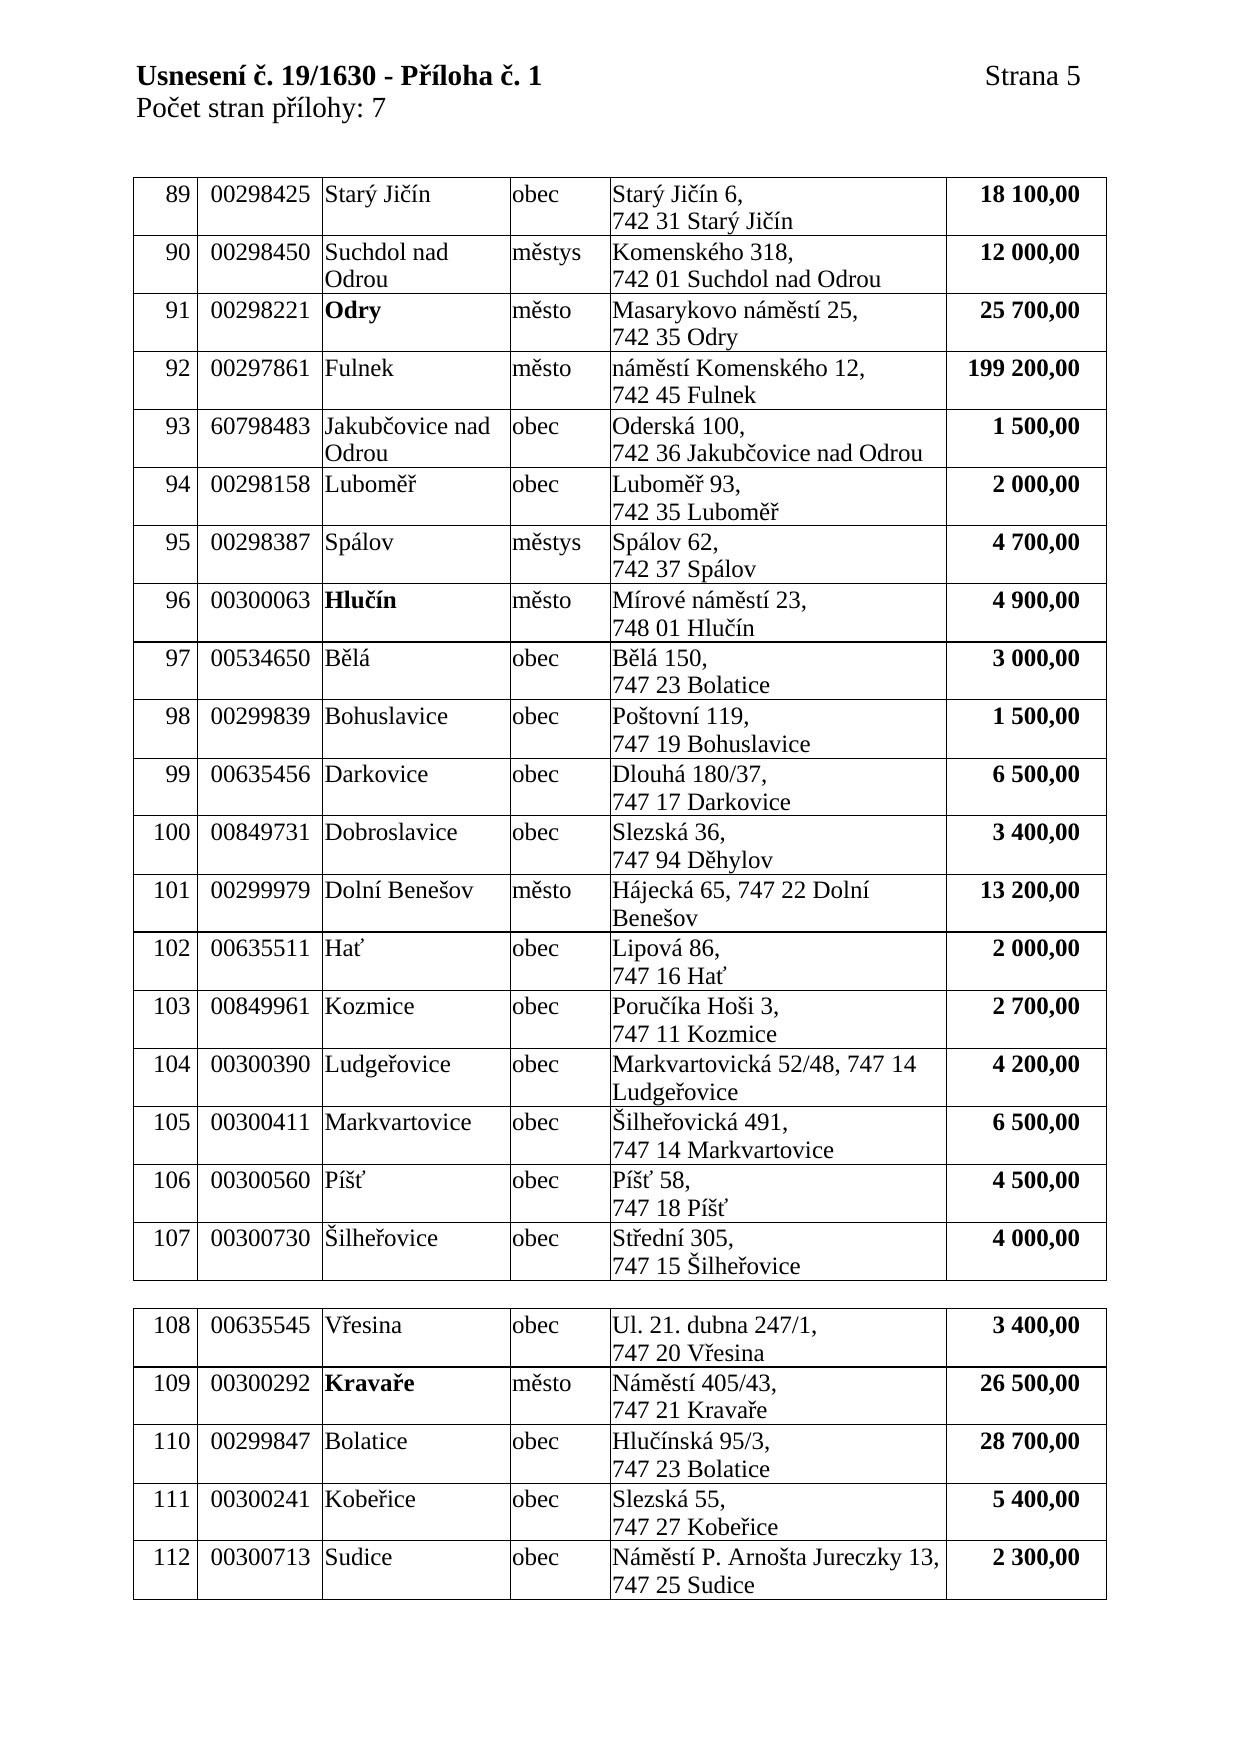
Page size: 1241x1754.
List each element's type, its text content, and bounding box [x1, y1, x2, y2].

table_cell Dlouhá 180/37, 747 17 Darkovice [611, 759, 946, 815]
table_cell 92 [134, 352, 197, 409]
table_cell Komenského 318, 742 01 Suchdol nad Odrou [611, 236, 946, 293]
table_cell Hlučín [323, 584, 510, 641]
table_cell 00297861 [198, 352, 322, 409]
table_cell Spálov 62, 742 37 Spálov [611, 526, 946, 583]
table_cell Dolní Benešov [323, 875, 510, 931]
table_cell 1 500,00 [947, 410, 1106, 467]
table_cell 00298387 [198, 526, 322, 583]
table_cell 91 [134, 294, 197, 351]
table_cell 00300730 [198, 1223, 322, 1279]
table_cell 60798483 [198, 410, 322, 467]
table_cell 107 [134, 1223, 197, 1279]
table_header Ul. 21. dubna 247/1, 747 20 Vřesina [611, 1309, 946, 1366]
table_cell 00298450 [198, 236, 322, 293]
table_cell 111 [134, 1484, 197, 1540]
table_cell Kobeřice [323, 1484, 510, 1540]
table_cell 13 200,00 [947, 875, 1106, 931]
table_header Vřesina [323, 1309, 510, 1366]
table_cell 00300292 [198, 1368, 322, 1424]
table_cell obec [511, 991, 610, 1047]
table_cell 3 000,00 [947, 643, 1106, 699]
table_cell 00300063 [198, 584, 322, 641]
table_cell Starý Jičín [323, 178, 510, 235]
table_cell Píšť 58, 747 18 Píšť [611, 1165, 946, 1222]
table_cell 109 [134, 1368, 197, 1424]
table_cell Poručíka Hoši 3, 747 11 Kozmice [611, 991, 946, 1047]
table_cell obec [511, 1049, 610, 1106]
table_cell 2 000,00 [947, 933, 1106, 989]
table_cell 00849731 [198, 816, 322, 873]
table_cell Bělá 150, 747 23 Bolatice [611, 643, 946, 699]
table_cell 6 500,00 [947, 759, 1106, 815]
table_cell 25 700,00 [947, 294, 1106, 351]
table_cell 89 [134, 178, 197, 235]
table_cell 00299847 [198, 1425, 322, 1482]
table_cell 199 200,00 [947, 352, 1106, 409]
table_cell obec [511, 410, 610, 467]
table_cell město [511, 584, 610, 641]
table_cell město [511, 294, 610, 351]
table_cell Bohuslavice [323, 700, 510, 757]
table_cell 97 [134, 643, 197, 699]
table_cell 105 [134, 1107, 197, 1163]
table_cell Náměstí 405/43, 747 21 Kravaře [611, 1368, 946, 1424]
table_cell 96 [134, 584, 197, 641]
table_cell 1 500,00 [947, 700, 1106, 757]
table_cell město [511, 1368, 610, 1424]
table_cell 28 700,00 [947, 1425, 1106, 1482]
table_cell 4 000,00 [947, 1223, 1106, 1279]
table_cell Slezská 55, 747 27 Kobeřice [611, 1484, 946, 1540]
table_cell Markvartovická 52/48, 747 14 Ludgeřovice [611, 1049, 946, 1106]
table_cell město [511, 352, 610, 409]
table_cell Bělá [323, 643, 510, 699]
table_cell Luboměř [323, 468, 510, 525]
table_cell Slezská 36, 747 94 Děhylov [611, 816, 946, 873]
table_cell obec [511, 759, 610, 815]
table_cell 110 [134, 1425, 197, 1482]
table_cell 00298221 [198, 294, 322, 351]
table_cell 00300241 [198, 1484, 322, 1540]
table_cell 00534650 [198, 643, 322, 699]
table_cell Píšť [323, 1165, 510, 1222]
table_cell obec [511, 1107, 610, 1163]
table_cell Luboměř 93, 742 35 Luboměř [611, 468, 946, 525]
table_cell 00298425 [198, 178, 322, 235]
table_cell 26 500,00 [947, 1368, 1106, 1424]
table_cell 104 [134, 1049, 197, 1106]
table_cell 3 400,00 [947, 816, 1106, 873]
table_cell obec [511, 1425, 610, 1482]
table_cell Ludgeřovice [323, 1049, 510, 1106]
table_cell Mírové náměstí 23, 748 01 Hlučín [611, 584, 946, 641]
table_cell 00300713 [198, 1541, 322, 1598]
table_cell 99 [134, 759, 197, 815]
table_cell Kozmice [323, 991, 510, 1047]
table_cell Starý Jičín 6, 742 31 Starý Jičín [611, 178, 946, 235]
table_cell 112 [134, 1541, 197, 1598]
table_cell 94 [134, 468, 197, 525]
table_cell Jakubčovice nad Odrou [323, 410, 510, 467]
table_cell Sudice [323, 1541, 510, 1598]
table_cell Šilheřovice [323, 1223, 510, 1279]
table_cell 00300560 [198, 1165, 322, 1222]
table_cell Markvartovice [323, 1107, 510, 1163]
table_cell Spálov [323, 526, 510, 583]
table_cell 101 [134, 875, 197, 931]
table_cell 106 [134, 1165, 197, 1222]
table_cell městys [511, 236, 610, 293]
table_header 00635545 [198, 1309, 322, 1366]
table_cell 93 [134, 410, 197, 467]
table_cell Odry [323, 294, 510, 351]
table_cell Kravaře [323, 1368, 510, 1424]
table_cell 2 300,00 [947, 1541, 1106, 1598]
table_cell obec [511, 933, 610, 989]
table_cell obec [511, 178, 610, 235]
table_cell obec [511, 643, 610, 699]
table_cell městys [511, 526, 610, 583]
table_cell 00849961 [198, 991, 322, 1047]
table_cell 00300411 [198, 1107, 322, 1163]
table_cell 00635456 [198, 759, 322, 815]
table_cell Darkovice [323, 759, 510, 815]
table_cell 102 [134, 933, 197, 989]
table_cell Oderská 100, 742 36 Jakubčovice nad Odrou [611, 410, 946, 467]
table_cell 4 700,00 [947, 526, 1106, 583]
table_cell náměstí Komenského 12, 742 45 Fulnek [611, 352, 946, 409]
table_cell město [511, 875, 610, 931]
table_cell Bolatice [323, 1425, 510, 1482]
table_cell 100 [134, 816, 197, 873]
table_cell Hájecká 65, 747 22 Dolní Benešov [611, 875, 946, 931]
table_cell 98 [134, 700, 197, 757]
table_cell Střední 305, 747 15 Šilheřovice [611, 1223, 946, 1279]
table_cell obec [511, 1165, 610, 1222]
table_cell obec [511, 1484, 610, 1540]
table_cell 2 700,00 [947, 991, 1106, 1047]
table_cell 4 900,00 [947, 584, 1106, 641]
table_cell Šilheřovická 491, 747 14 Markvartovice [611, 1107, 946, 1163]
table_cell 00635511 [198, 933, 322, 989]
table_cell Hlučínská 95/3, 747 23 Bolatice [611, 1425, 946, 1482]
table_cell 6 500,00 [947, 1107, 1106, 1163]
table_cell 95 [134, 526, 197, 583]
table_cell obec [511, 1541, 610, 1598]
table_cell Masarykovo náměstí 25, 742 35 Odry [611, 294, 946, 351]
table_cell 5 400,00 [947, 1484, 1106, 1540]
table_cell Poštovní 119, 747 19 Bohuslavice [611, 700, 946, 757]
table_cell Fulnek [323, 352, 510, 409]
table_cell 00298158 [198, 468, 322, 525]
table_cell Náměstí P. Arnošta Jureczky 13, 747 25 Sudice [611, 1541, 946, 1598]
table_cell 18 100,00 [947, 178, 1106, 235]
table_cell 90 [134, 236, 197, 293]
table_cell 4 500,00 [947, 1165, 1106, 1222]
table_cell Dobroslavice [323, 816, 510, 873]
table_cell 00299839 [198, 700, 322, 757]
table_cell Suchdol nad Odrou [323, 236, 510, 293]
table_header 108 [134, 1309, 197, 1366]
table_cell 103 [134, 991, 197, 1047]
table_cell 00300390 [198, 1049, 322, 1106]
table_cell 2 000,00 [947, 468, 1106, 525]
table_cell Hať [323, 933, 510, 989]
table_header 3 400,00 [947, 1309, 1106, 1366]
table_cell 00299979 [198, 875, 322, 931]
table_cell obec [511, 468, 610, 525]
table_cell obec [511, 816, 610, 873]
table_cell obec [511, 700, 610, 757]
table_header obec [511, 1309, 610, 1366]
table_cell 12 000,00 [947, 236, 1106, 293]
table_cell 4 200,00 [947, 1049, 1106, 1106]
table_cell Lipová 86, 747 16 Hať [611, 933, 946, 989]
table_cell obec [511, 1223, 610, 1279]
